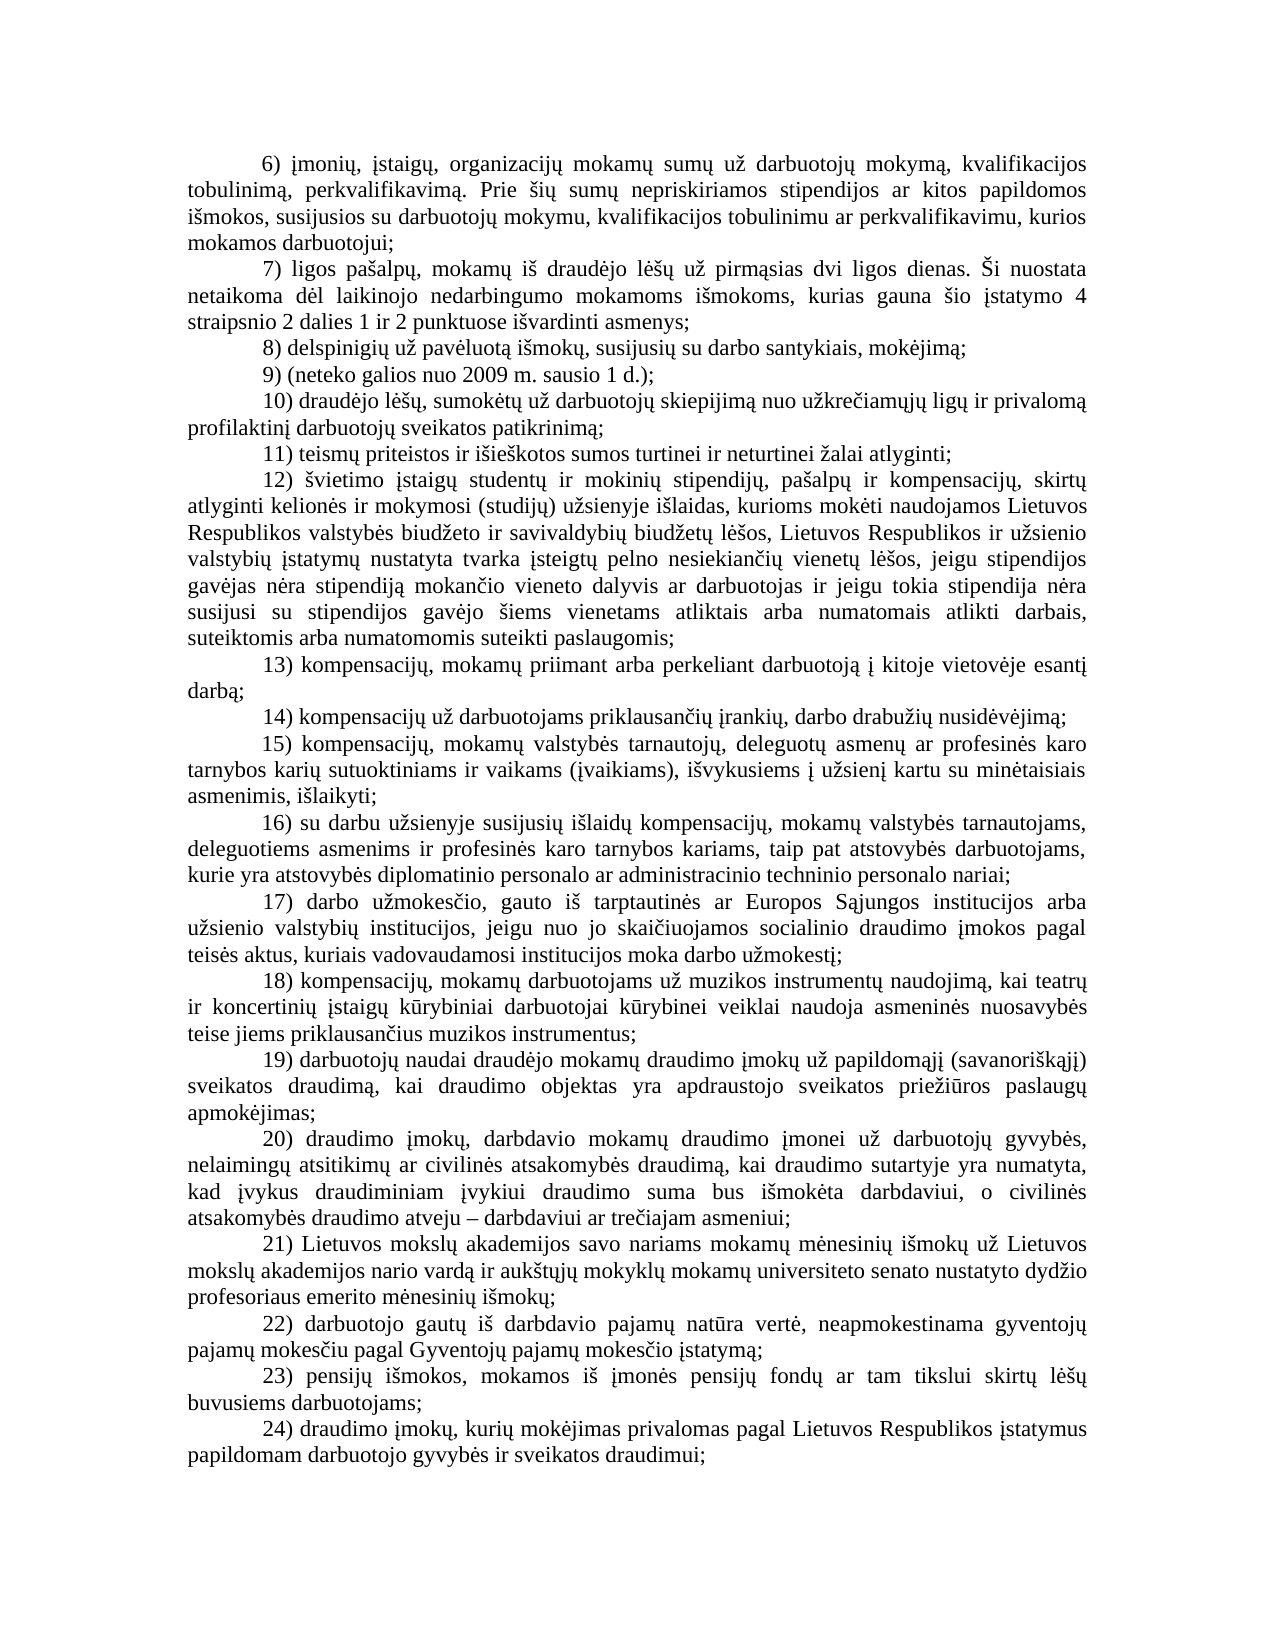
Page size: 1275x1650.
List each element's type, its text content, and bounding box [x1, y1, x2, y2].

text 8) delspinigių už pavėluotą išmokų, susijusių su darbo santykiais, mokėjimą; [187, 334, 1088, 361]
text 13) kompensacijų, mokamų priimant arba perkeliant darbuotoją į kitoje vietovėje esantį darbą; [187, 651, 1088, 703]
text 19) darbuotojų naudai draudėjo mokamų draudimo įmokų už papildomąjį (savanoriškąjį) sveikatos draudimą, kai draudimo objektas yra apdraustojo sveikatos priežiūros paslaugų apmokėjimas; [187, 1046, 1088, 1125]
text 24) draudimo įmokų, kurių mokėjimas privalomas pagal Lietuvos Respublikos įstatymus papildomam darbuotojo gyvybės ir sveikatos draudimui; [187, 1415, 1088, 1468]
text 9) (neteko galios nuo 2009 m. sausio 1 d.); [187, 361, 1088, 387]
text 17) darbo užmokesčio, gauto iš tarptautinės ar Europos Sąjungos institucijos arba užsienio valstybių institucijos, jeigu nuo jo skaičiuojamos socialinio draudimo įmokos pagal teisės aktus, kuriais vadovaudamosi institucijos moka darbo užmokestį; [187, 888, 1087, 967]
text 22) darbuotojo gautų iš darbdavio pajamų natūra vertė, neapmokestinama gyventojų pajamų mokesčiu pagal Gyventojų pajamų mokesčio įstatymą; [187, 1309, 1088, 1362]
text 12) švietimo įstaigų studentų ir mokinių stipendijų, pašalpų ir kompensacijų, skirtų atlyginti kelionės ir mokymosi (studijų) užsienyje išlaidas, kurioms mokėti naudojamos Lietuvos Respublikos valstybės biudžeto ir savivaldybių biudžetų lėšos, Lietuvos Respublikos ir užsienio valstybių įstatymų nustatyta tvarka įsteigtų pelno nesiekiančių vienetų lėšos, jeigu stipendijos gavėjas nėra stipendiją mokančio vieneto dalyvis ar darbuotojas ir jeigu tokia stipendija nėra susijusi su stipendijos gavėjo šiems vienetams atliktais arba numatomais atlikti darbais, suteiktomis arba numatomomis suteikti paslaugomis; [187, 466, 1088, 651]
text 6) įmonių, įstaigų, organizacijų mokamų sumų už darbuotojų mokymą, kvalifikacijos tobulinimą, perkvalifikavimą. Prie šių sumų nepriskiriamos stipendijos ar kitos papildomos išmokos, susijusios su darbuotojų mokymu, kvalifikacijos tobulinimu ar perkvalifikavimu, kurios mokamos darbuotojui; [187, 150, 1087, 255]
text 15) kompensacijų, mokamų valstybės tarnautojų, deleguotų asmenų ar profesinės karo tarnybos karių sutuoktiniams ir vaikams (įvaikiams), išvykusiems į užsienį kartu su minėtaisiais asmenimis, išlaikyti; [187, 730, 1087, 809]
text 11) teismų priteistos ir išieškotos sumos turtinei ir neturtinei žalai atlyginti; [187, 440, 1088, 466]
text 14) kompensacijų už darbuotojams priklausančių įrankių, darbo drabužių nusidėvėjimą; [187, 703, 1088, 730]
text 18) kompensacijų, mokamų darbuotojams už muzikos instrumentų naudojimą, kai teatrų ir koncertinių įstaigų kūrybiniai darbuotojai kūrybinei veiklai naudoja asmeninės nuosavybės teise jiems priklausančius muzikos instrumentus; [187, 967, 1088, 1046]
text 16) su darbu užsienyje susijusių išlaidų kompensacijų, mokamų valstybės tarnautojams, deleguotiems asmenims ir profesinės karo tarnybos kariams, taip pat atstovybės darbuotojams, kurie yra atstovybės diplomatinio personalo ar administracinio techninio personalo nariai; [187, 809, 1087, 888]
text 23) pensijų išmokos, mokamos iš įmonės pensijų fondų ar tam tikslui skirtų lėšų buvusiems darbuotojams; [187, 1362, 1088, 1415]
text 20) draudimo įmokų, darbdavio mokamų draudimo įmonei už darbuotojų gyvybės, nelaimingų atsitikimų ar civilinės atsakomybės draudimą, kai draudimo sutartyje yra numatyta, kad įvykus draudiminiam įvykiui draudimo suma bus išmokėta darbdaviui, o civilinės atsakomybės draudimo atveju – darbdaviui ar trečiajam asmeniui; [187, 1125, 1088, 1231]
text 21) Lietuvos mokslų akademijos savo nariams mokamų mėnesinių išmokų už Lietuvos mokslų akademijos nario vardą ir aukštųjų mokyklų mokamų universiteto senato nustatyto dydžio profesoriaus emerito mėnesinių išmokų; [187, 1231, 1088, 1309]
text 10) draudėjo lėšų, sumokėtų už darbuotojų skiepijimą nuo užkrečiamųjų ligų ir privalomą profilaktinį darbuotojų sveikatos patikrinimą; [187, 387, 1088, 440]
text 7) ligos pašalpų, mokamų iš draudėjo lėšų už pirmąsias dvi ligos dienas. Ši nuostata netaikoma dėl laikinojo nedarbingumo mokamoms išmokoms, kurias gauna šio įstatymo 4 straipsnio 2 dalies 1 ir 2 punktuose išvardinti asmenys; [187, 255, 1088, 334]
